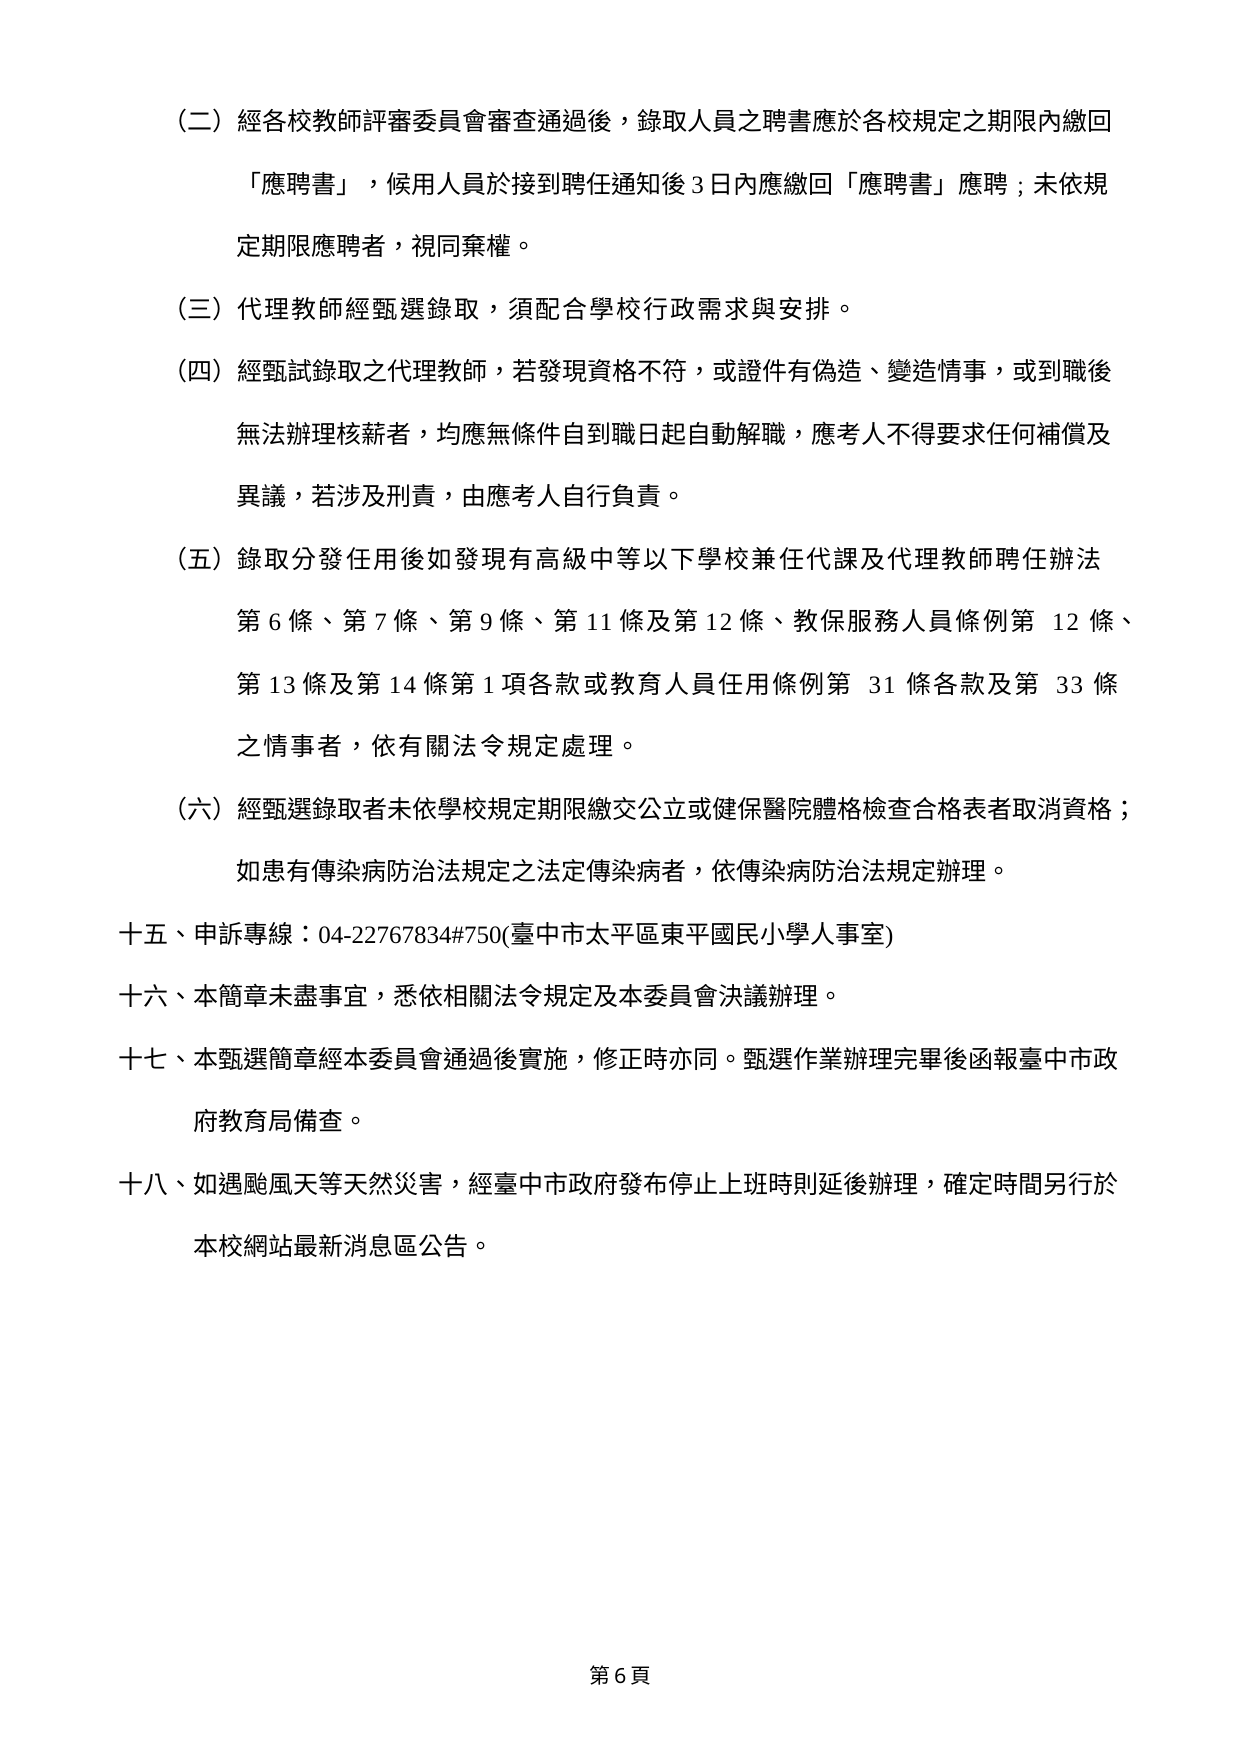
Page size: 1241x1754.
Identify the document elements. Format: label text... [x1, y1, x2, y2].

text （三）代理教師經甄選錄取，須配合學校行政需求與安排。 [162, 266, 1122, 328]
text 十六、本簡章未盡事宜，悉依相關法令規定及本委員會決議辦理。 [118, 953, 1122, 1016]
text 十五、申訴專線：04-22767834#750(臺中市太平區東平國民小學人事室) [118, 891, 1122, 953]
text （四）經甄試錄取之代理教師，若發現資格不符，或證件有偽造、變造情事，或到職後無法辦理核薪者，均應無條件自到職日起自動解職，應考人不得要求任何補償及異議，若涉及刑責，由應考人自行負責。 [162, 328, 1122, 516]
text （六）經甄選錄取者未依學校規定期限繳交公立或健保醫院體格檢查合格表者取消資格；如患有傳染病防治法規定之法定傳染病者，依傳染病防治法規定辦理。 [162, 766, 1122, 891]
text （五）錄取分發任用後如發現有高級中等以下學校兼任代課及代理教師聘任辦法第6條、第7條、第9條、第11條及第12條、教保服務人員條例第 12 條、第13條及第14條第1項各款或教育人員任用條例第 31 條各款及第 33 條之情事者，依有關法令規定處理。 [162, 516, 1122, 766]
text （二）經各校教師評審委員會審查通過後，錄取人員之聘書應於各校規定之期限內繳回「應聘書」，候用人員於接到聘任通知後3日內應繳回「應聘書」應聘﹔未依規定期限應聘者，視同棄權。 [162, 78, 1122, 266]
text 十八、如遇颱風天等天然災害，經臺中市政府發布停止上班時則延後辦理，確定時間另行於本校網站最新消息區公告。 [118, 1141, 1122, 1266]
text 十七、本甄選簡章經本委員會通過後實施，修正時亦同。甄選作業辦理完畢後函報臺中市政府教育局備查。 [118, 1016, 1122, 1141]
